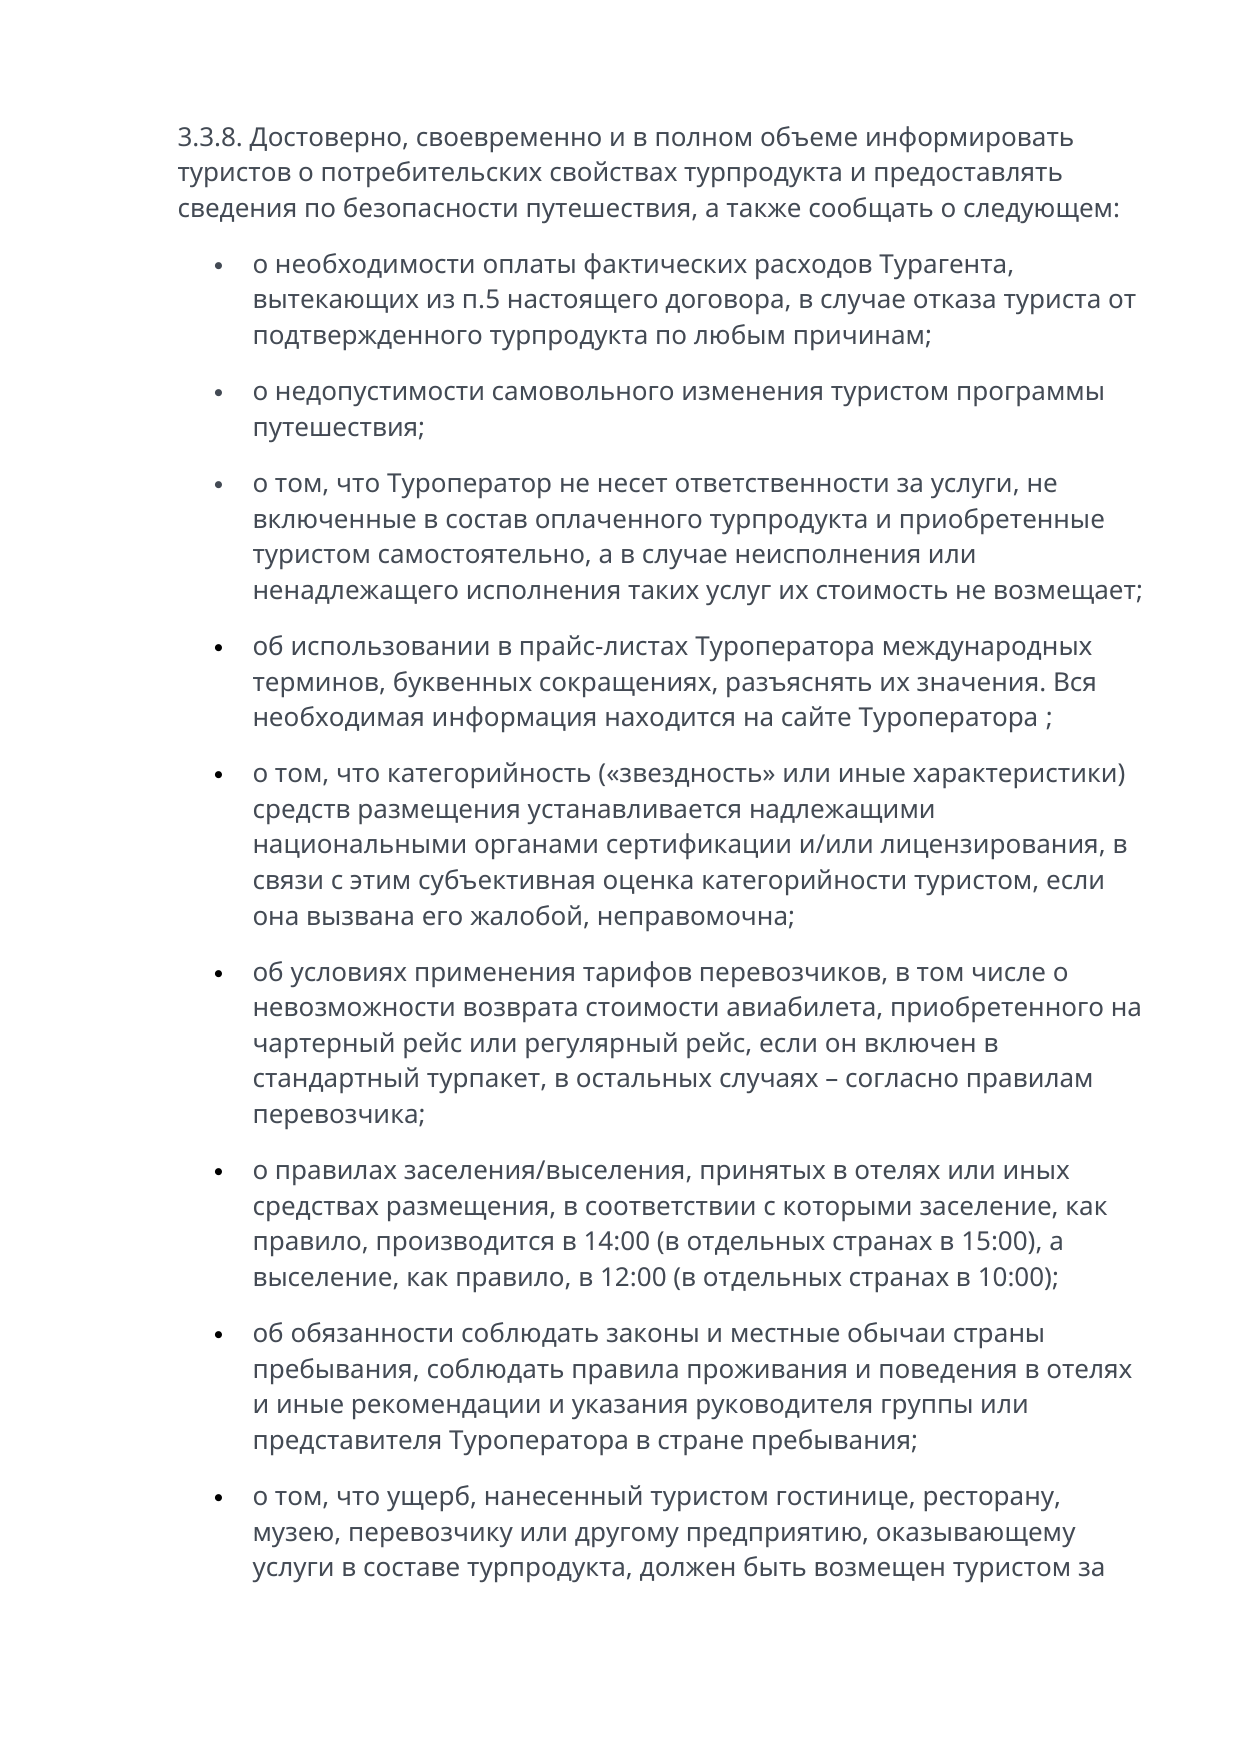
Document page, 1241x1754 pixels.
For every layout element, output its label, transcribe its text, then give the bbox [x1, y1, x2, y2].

list о том, что категорийность («звездность» или иные характеристики) средств размещения устанавливается надлежащими национальными органами сертификации и/или лицензирования, в связи с этим субъективная оценка категорийности туристом, если она вызвана его жалобой, неправомочна; [215, 755, 1152, 933]
list о правилах заселения/выселения, принятых в отелях или иных средствах размещения, в соответствии с которыми заселение, как правило, производится в 14:00 (в отдельных странах в 15:00), а выселение, как правило, в 12:00 (в отдельных странах в 10:00); [215, 1152, 1152, 1294]
list об условиях применения тарифов перевозчиков, в том числе о невозможности возврата стоимости авиабилета, приобретенного на чартерный рейс или регулярный рейс, если он включен в стандартный турпакет, в остальных случаях – согласно правилам перевозчика; [215, 953, 1152, 1131]
text 3.3.8. Достоверно, своевременно и в полном объеме информировать туристов о потребительских свойствах турпродукта и предоставлять сведения по безопасности путешествия, а также сообщать о следующем: [177, 118, 1152, 225]
list об использовании в прайс-листах Туроператора международных терминов, буквенных сокращениях, разъяснять их значения. Вся необходимая информация находится на сайте Туроператора ; [215, 628, 1152, 734]
list о необходимости оплаты фактических расходов Турагента, вытекающих из п.5 настоящего договора, в случае отказа туриста от подтвержденного турпродукта по любым причинам; [215, 246, 1152, 352]
list о том, что ущерб, нанесенный туристом гостинице, ресторану, музею, перевозчику или другому предприятию, оказывающему услуги в составе турпродукта, должен быть возмещен туристом за [215, 1478, 1152, 1584]
list об обязанности соблюдать законы и местные обычаи страны пребывания, соблюдать правила проживания и поведения в отелях и иные рекомендации и указания руководителя группы или представителя Туроператора в стране пребывания; [215, 1315, 1152, 1457]
list о том, что Туроператор не несет ответственности за услуги, не включенные в состав оплаченного турпродукта и приобретенные туристом самостоятельно, а в случае неисполнения или ненадлежащего исполнения таких услуг их стоимость не возмещает; [215, 465, 1152, 607]
list о недопустимости самовольного изменения туристом программы путешествия; [215, 373, 1152, 444]
